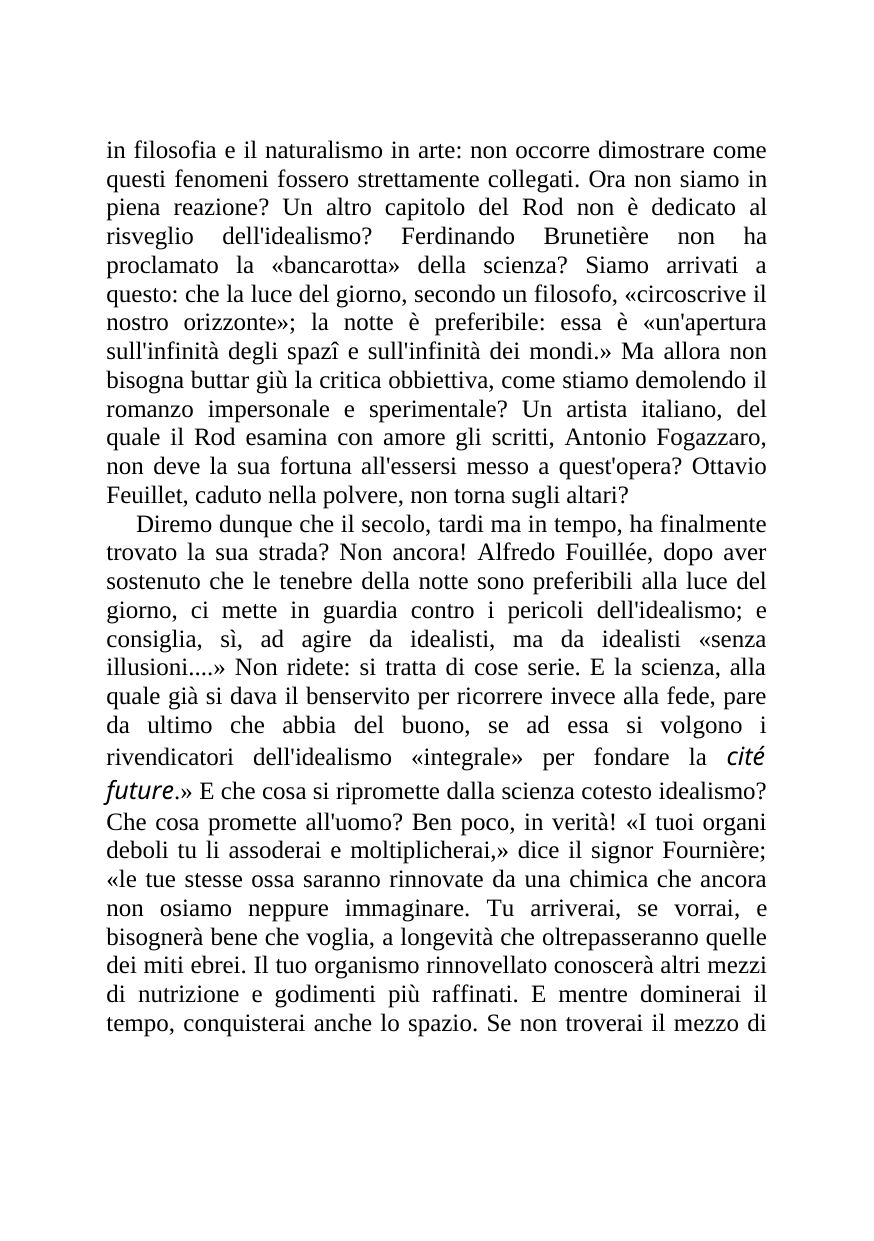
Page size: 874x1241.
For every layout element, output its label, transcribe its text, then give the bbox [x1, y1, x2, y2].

text Diremo dunque che il secolo, tardi ma in tempo, ha finalmente trovato la sua strada? Non ancora! Alfredo Fouillée, dopo aver sostenuto che le tenebre della notte sono preferibili alla luce del giorno, ci mette in guardia contro i pericoli dell'idealismo; e consiglia, sì, ad agire da idealisti, ma da idealisti «senza illusioni....» Non ridete: si tratta di cose serie. E la scienza, alla quale già si dava il benservito per ricorrere invece alla fede, pare da ultimo che abbia del buono, se ad essa si volgono i rivendicatori dell'idealismo «integrale» per fondare la cité future.» E che cosa si ripromette dalla scienza cotesto idealismo? Che cosa promette all'uomo? Ben poco, in verità! «I tuoi organi deboli tu li assoderai e moltiplicherai,» dice il signor Fournière; «le tue stesse ossa saranno rinnovate da una chimica che ancora non osiamo neppure immaginare. Tu arriverai, se vorrai, e bisognerà bene che voglia, a longevità che oltrepasseranno quelle dei miti ebrei. Il tuo organismo rinnovellato conoscerà altri mezzi di nutrizione e godimenti più raffinati. E mentre dominerai il tempo, conquisterai anche lo spazio. Se non troverai il mezzo di [106, 509, 768, 1037]
text in filosofia e il naturalismo in arte: non occorre dimostrare come questi fenomeni fossero strettamente collegati. Ora non siamo in piena reazione? Un altro capitolo del Rod non è dedicato al risveglio dell'idealismo? Ferdinando Brunetière non ha proclamato la «bancarotta» della scienza? Siamo arrivati a questo: che la luce del giorno, secondo un filosofo, «circoscrive il nostro orizzonte»; la notte è preferibile: essa è «un'apertura sull'infinità degli spazî e sull'infinità dei mondi.» Ma allora non bisogna buttar giù la critica obbiettiva, come stiamo demolendo il romanzo impersonale e sperimentale? Un artista italiano, del quale il Rod esamina con amore gli scritti, Antonio Fogazzaro, non deve la sua fortuna all'essersi messo a quest'opera? Ottavio Feuillet, caduto nella polvere, non torna sugli altari? [106, 135, 768, 509]
